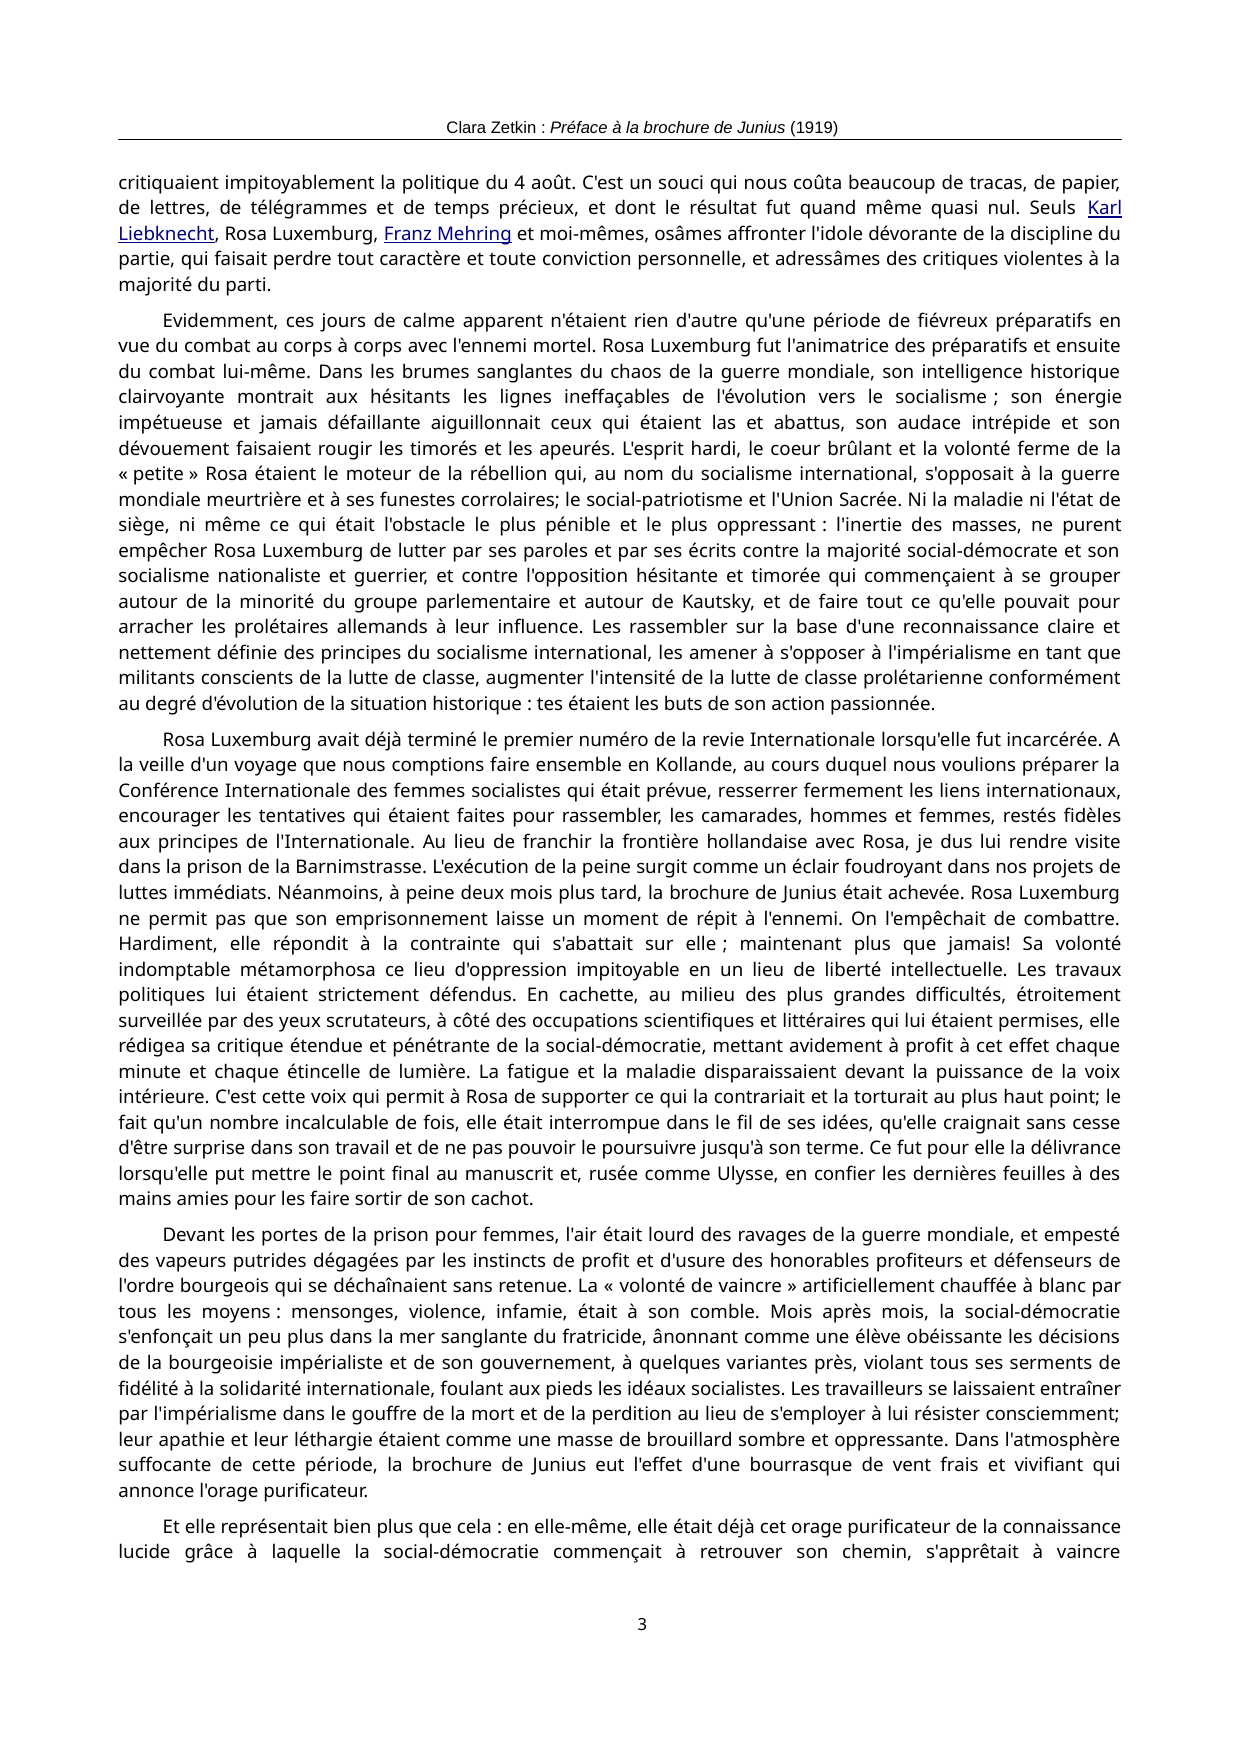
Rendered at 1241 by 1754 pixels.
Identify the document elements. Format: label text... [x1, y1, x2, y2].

text Et elle représentait bien plus que cela : en elle-même, elle était déjà cet orage purificateur de la connaissance lucide grâce à laquelle la social-démocratie commençait à retrouver son chemin, s'apprêtait à vaincre [118, 1513, 1122, 1564]
text Evidemment, ces jours de calme apparent n'étaient rien d'autre qu'une période de fiévreux préparatifs en vue du combat au corps à corps avec l'ennemi mortel. Rosa Luxemburg fut l'animatrice des préparatifs et ensuite du combat lui-même. Dans les brumes sanglantes du chaos de la guerre mondiale, son intelligence historique clairvoyante montrait aux hésitants les lignes ineffaçables de l'évolution vers le socialisme ; son énergie impétueuse et jamais défaillante aiguillonnait ceux qui étaient las et abattus, son audace intrépide et son dévouement faisaient rougir les timorés et les apeurés. L'esprit hardi, le coeur brûlant et la volonté ferme de la « petite » Rosa étaient le moteur de la rébellion qui, au nom du socialisme international, s'opposait à la guerre mondiale meurtrière et à ses funestes corrolaires; le social-patriotisme et l'Union Sacrée. Ni la maladie ni l'état de siège, ni même ce qui était l'obstacle le plus pénible et le plus oppressant : l'inertie des masses, ne purent empêcher Rosa Luxemburg de lutter par ses paroles et par ses écrits contre la majorité social-démocrate et son socialisme nationaliste et guerrier, et contre l'opposition hésitante et timorée qui commençaient à se grouper autour de la minorité du groupe parlementaire et autour de Kautsky, et de faire tout ce qu'elle pouvait pour arracher les prolétaires allemands à leur influence. Les rassembler sur la base d'une reconnaissance claire et nettement définie des principes du socialisme international, les amener à s'opposer à l'impérialisme en tant que militants conscients de la lutte de classe, augmenter l'intensité de la lutte de classe prolétarienne conformément au degré d'évolution de la situation historique : tes étaient les buts de son action passionnée. [118, 307, 1122, 716]
text Devant les portes de la prison pour femmes, l'air était lourd des ravages de la guerre mondiale, et empesté des vapeurs putrides dégagées par les instincts de profit et d'usure des honorables profiteurs et défenseurs de l'ordre bourgeois qui se déchaînaient sans retenue. La « volonté de vaincre » artificiellement chauffée à blanc par tous les moyens : mensonges, violence, infamie, était à son comble. Mois après mois, la social-démocratie s'enfonçait un peu plus dans la mer sanglante du fratricide, ânonnant comme une élève obéissante les décisions de la bourgeoisie impérialiste et de son gouvernement, à quelques variantes près, violant tous ses serments de fidélité à la solidarité internationale, foulant aux pieds les idéaux socialistes. Les travailleurs se laissaient entraîner par l'impérialisme dans le gouffre de la mort et de la perdition au lieu de s'employer à lui résister consciemment; leur apathie et leur léthargie étaient comme une masse de brouillard sombre et oppressante. Dans l'atmosphère suffocante de cette période, la brochure de Junius eut l'effet d'une bourrasque de vent frais et vivifiant qui annonce l'orage purificateur. [118, 1222, 1122, 1502]
text critiquaient impitoyablement la politique du 4 août. C'est un souci qui nous coûta beaucoup de tracas, de papier, de lettres, de télégrammes et de temps précieux, et dont le résultat fut quand même quasi nul. Seuls Karl Liebknecht, Rosa Luxemburg, Franz Mehring et moi-mêmes, osâmes affronter l'idole dévorante de la discipline du partie, qui faisait perdre tout caractère et toute conviction personnelle, et adressâmes des critiques violentes à la majorité du parti. [118, 169, 1122, 297]
text Rosa Luxemburg avait déjà terminé le premier numéro de la revie Internationale lorsqu'elle fut incarcérée. A la veille d'un voyage que nous comptions faire ensemble en Kollande, au cours duquel nous voulions préparer la Conférence Internationale des femmes socialistes qui était prévue, resserrer fermement les liens internationaux, encourager les tentatives qui étaient faites pour rassembler, les camarades, hommes et femmes, restés fidèles aux principes de l'Internationale. Au lieu de franchir la frontière hollandaise avec Rosa, je dus lui rendre visite dans la prison de la Barnimstrasse. L'exécution de la peine surgit comme un éclair foudroyant dans nos projets de luttes immédiats. Néanmoins, à peine deux mois plus tard, la brochure de Junius était achevée. Rosa Luxemburg ne permit pas que son emprisonnement laisse un moment de répit à l'ennemi. On l'empêchait de combattre. Hardiment, elle répondit à la contrainte qui s'abattait sur elle ; maintenant plus que jamais! Sa volonté indomptable métamorphosa ce lieu d'oppression impitoyable en un lieu de liberté intellectuelle. Les travaux politiques lui étaient strictement défendus. En cachette, au milieu des plus grandes difficultés, étroitement surveillée par des yeux scrutateurs, à côté des occupations scientifiques et littéraires qui lui étaient permises, elle rédigea sa critique étendue et pénétrante de la social-démocratie, mettant avidement à profit à cet effet chaque minute et chaque étincelle de lumière. La fatigue et la maladie disparaissaient devant la puissance de la voix intérieure. C'est cette voix qui permit à Rosa de supporter ce qui la contrariait et la torturait au plus haut point; le fait qu'un nombre incalculable de fois, elle était interrompue dans le fil de ses idées, qu'elle craignait sans cesse d'être surprise dans son travail et de ne pas pouvoir le poursuivre jusqu'à son terme. Ce fut pour elle la délivrance lorsqu'elle put mettre le point final au manuscrit et, rusée comme Ulysse, en confier les dernières feuilles à des mains amies pour les faire sortir de son cachot. [118, 726, 1122, 1211]
